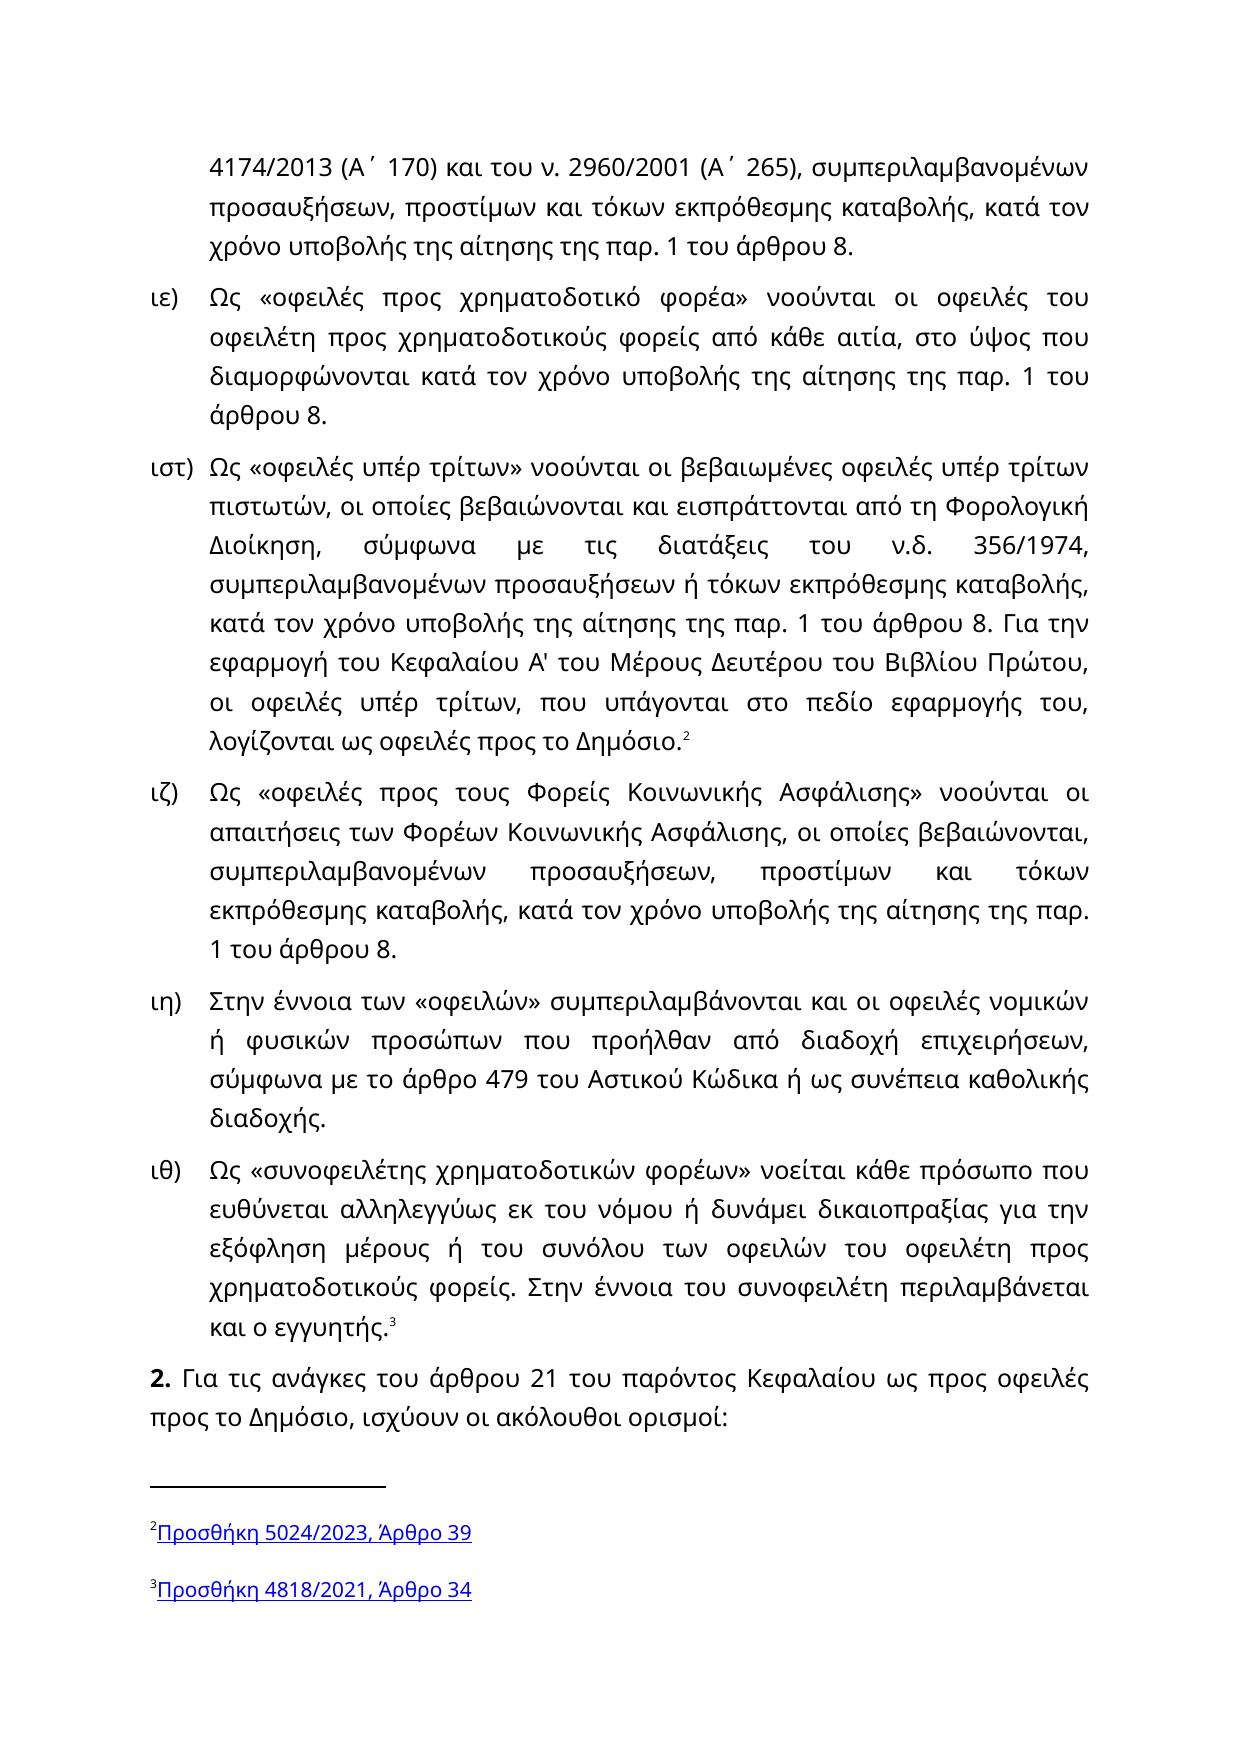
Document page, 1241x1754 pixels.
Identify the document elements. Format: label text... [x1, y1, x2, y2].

list ιη) Στην έννοια των «οφειλών» συμπεριλαμβάνονται και οι οφειλές νομικών ή φυσικών προσώπων που προήλθαν από διαδοχή επιχειρήσεων, σύμφωνα με το άρθρο 479 του Αστικού Κώδικα ή ως συνέπεια καθολικής διαδοχής. [150, 983, 1090, 1135]
text 2. Για τις ανάγκες του άρθρου 21 του παρόντος Κεφαλαίου ως προς οφειλές προς το Δημόσιο, ισχύουν οι ακόλουθοι ορισμοί: [150, 1361, 1090, 1434]
list 4174/2013 (Α΄ 170) και του ν. 2960/2001 (Α΄ 265), συμπεριλαμβανομένων προσαυξήσεων, προστίμων και τόκων εκπρόθεσμης καταβολής, κατά τον χρόνο υποβολής της αίτησης της παρ. 1 του άρθρου 8. [150, 150, 1090, 262]
list ιζ) Ως «οφειλές προς τους Φορείς Κοινωνικής Ασφάλισης» νοούνται οι απαιτήσεις των Φορέων Κοινωνικής Ασφάλισης, οι οποίες βεβαιώνονται, συμπεριλαμβανομένων προσαυξήσεων, προστίμων και τόκων εκπρόθεσμης καταβολής, κατά τον χρόνο υποβολής της αίτησης της παρ. 1 του άρθρου 8. [150, 775, 1090, 966]
text Προσθήκη 4818/2021, Άρθρο 34 [150, 1576, 1090, 1604]
list ιε) Ως «οφειλές προς χρηματοδοτικό φορέα» νοούνται οι οφειλές του οφειλέτη προς χρηματοδοτικούς φορείς από κάθε αιτία, στο ύψος που διαμορφώνονται κατά τον χρόνο υποβολής της αίτησης της παρ. 1 του άρθρου 8. [150, 280, 1090, 432]
text Προσθήκη 5024/2023, Άρθρο 39 [150, 1518, 1090, 1546]
list ιθ) Ως «συνοφειλέτης χρηματοδοτικών φορέων» νοείται κάθε πρόσωπο που ευθύνεται αλληλεγγύως εκ του νόμου ή δυνάμει δικαιοπραξίας για την εξόφληση μέρους ή του συνόλου των οφειλών του οφειλέτη προς χρηματοδοτικούς φορείς. Στην έννοια του συνοφειλέτη περιλαμβάνεται και ο εγγυητής. [150, 1152, 1090, 1343]
list ιστ) Ως «οφειλές υπέρ τρίτων» νοούνται οι βεβαιωμένες οφειλές υπέρ τρίτων πιστωτών, οι οποίες βεβαιώνονται και εισπράττονται από τη Φορολογική Διοίκηση, σύμφωνα με τις διατάξεις του ν.δ. 356/1974, συμπεριλαμβανομένων προσαυξήσεων ή τόκων εκπρόθεσμης καταβολής, κατά τον χρόνο υποβολής της αίτησης της παρ. 1 του άρθρου 8. Για την εφαρμογή του Κεφαλαίου Α' του Μέρους Δευτέρου του Βιβλίου Πρώτου, οι οφειλές υπέρ τρίτων, που υπάγονται στο πεδίο εφαρμογής του, λογίζονται ως οφειλές προς το Δημόσιο. [150, 449, 1090, 757]
